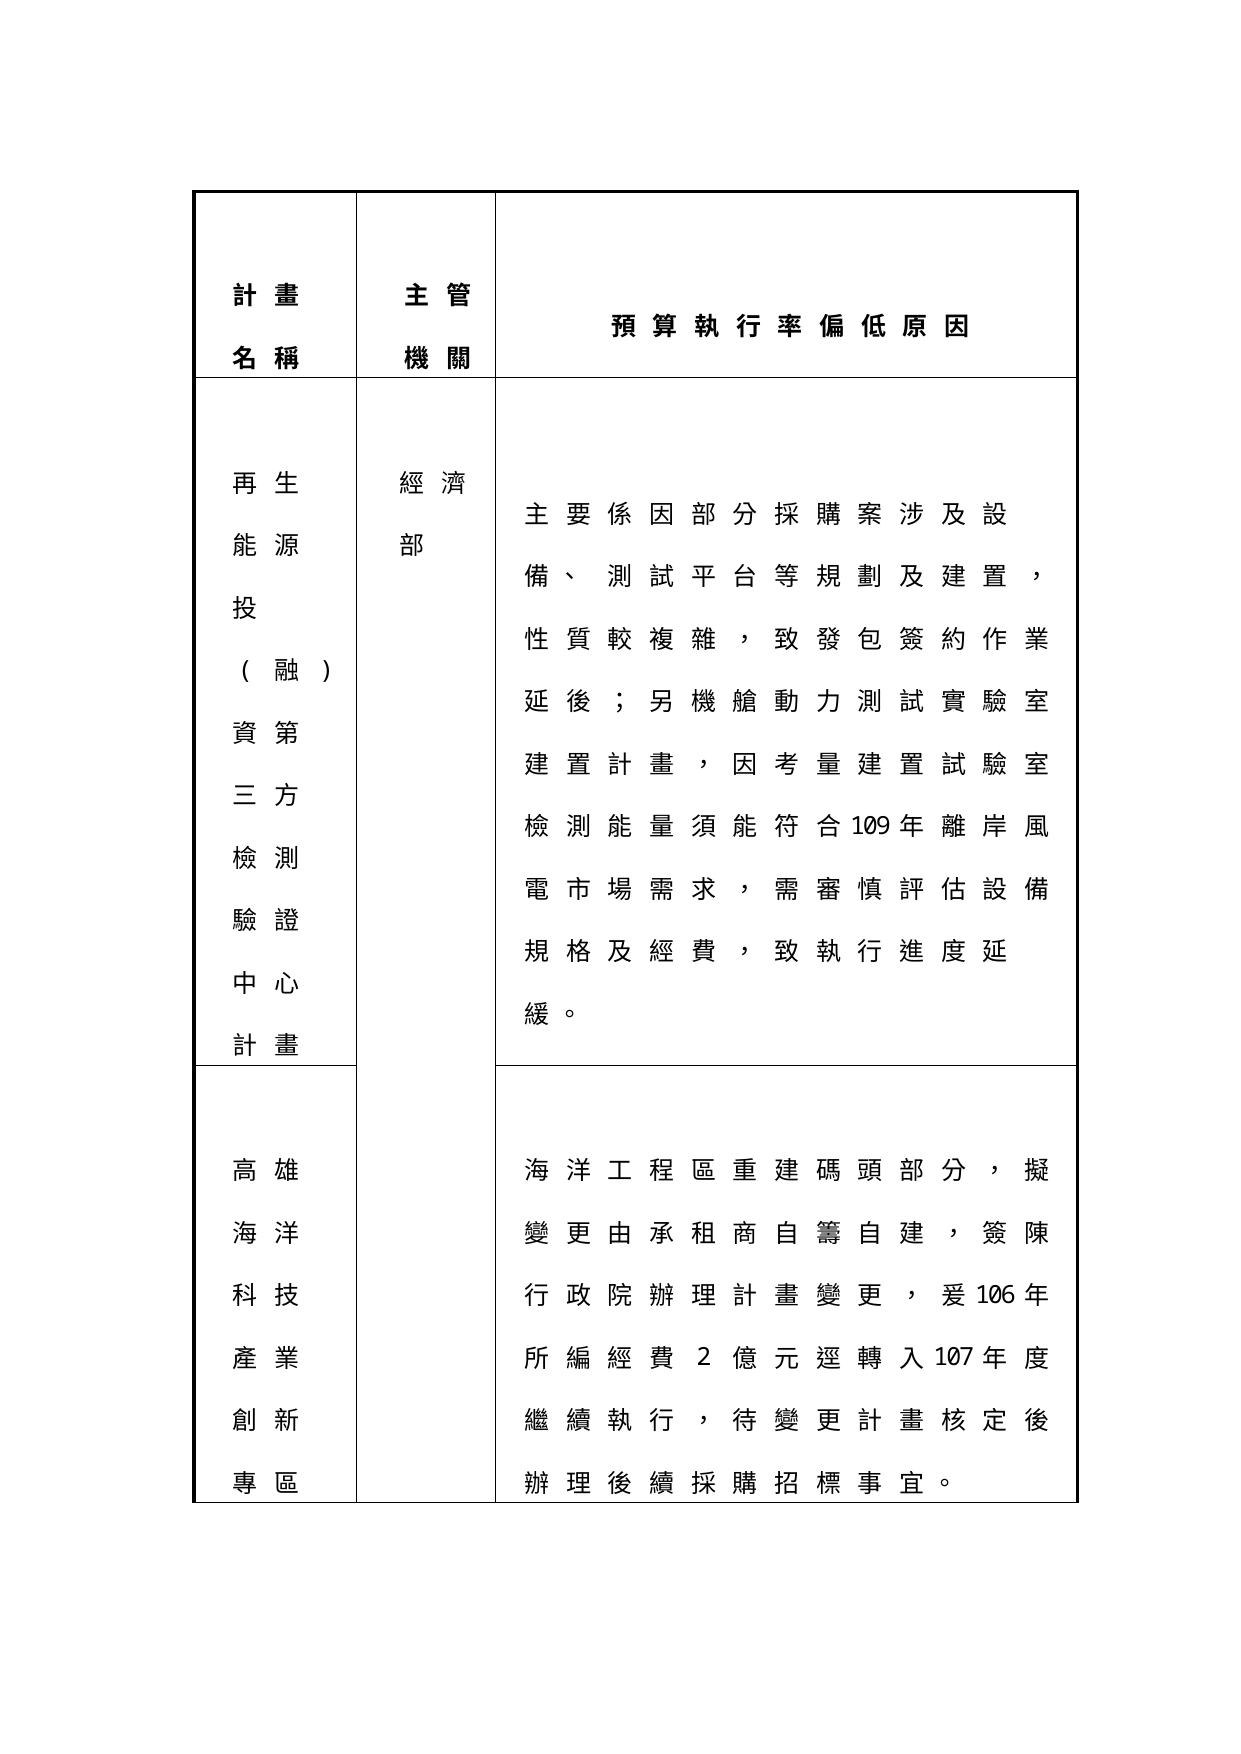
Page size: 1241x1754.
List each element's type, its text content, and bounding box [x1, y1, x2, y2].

table_cell 主要係因部分採購案涉及設備、測試平台等規劃及建置，性質較複雜，致發包簽約作業延後；另機艙動力測試實驗室建置計畫，因考量建置試驗室檢測能量須能符合109年離岸風電市場需求，需審慎評估設備規格及經費，致執行進度延緩。 [496, 378, 1076, 1064]
table_header 預算執行率偏低原因 [496, 193, 1076, 377]
table_cell 海洋工程區重建碼頭部分，擬變更由承租商自籌自建，簽陳行政院辦理計畫變更，爰106年所編經費2億元逕轉入107年度繼續執行，待變更計畫核定後辦理後續採購招標事宜。 [496, 1066, 1076, 1502]
table_header 計畫名稱 [196, 193, 356, 377]
table_header 主管機關 [357, 193, 495, 377]
table_cell 經濟部 [357, 378, 495, 1502]
table_cell 高雄海洋科技產業創新專區 [196, 1066, 356, 1502]
table_cell 再生能源投(融)資第三方檢測驗證中心計畫 [196, 378, 356, 1064]
